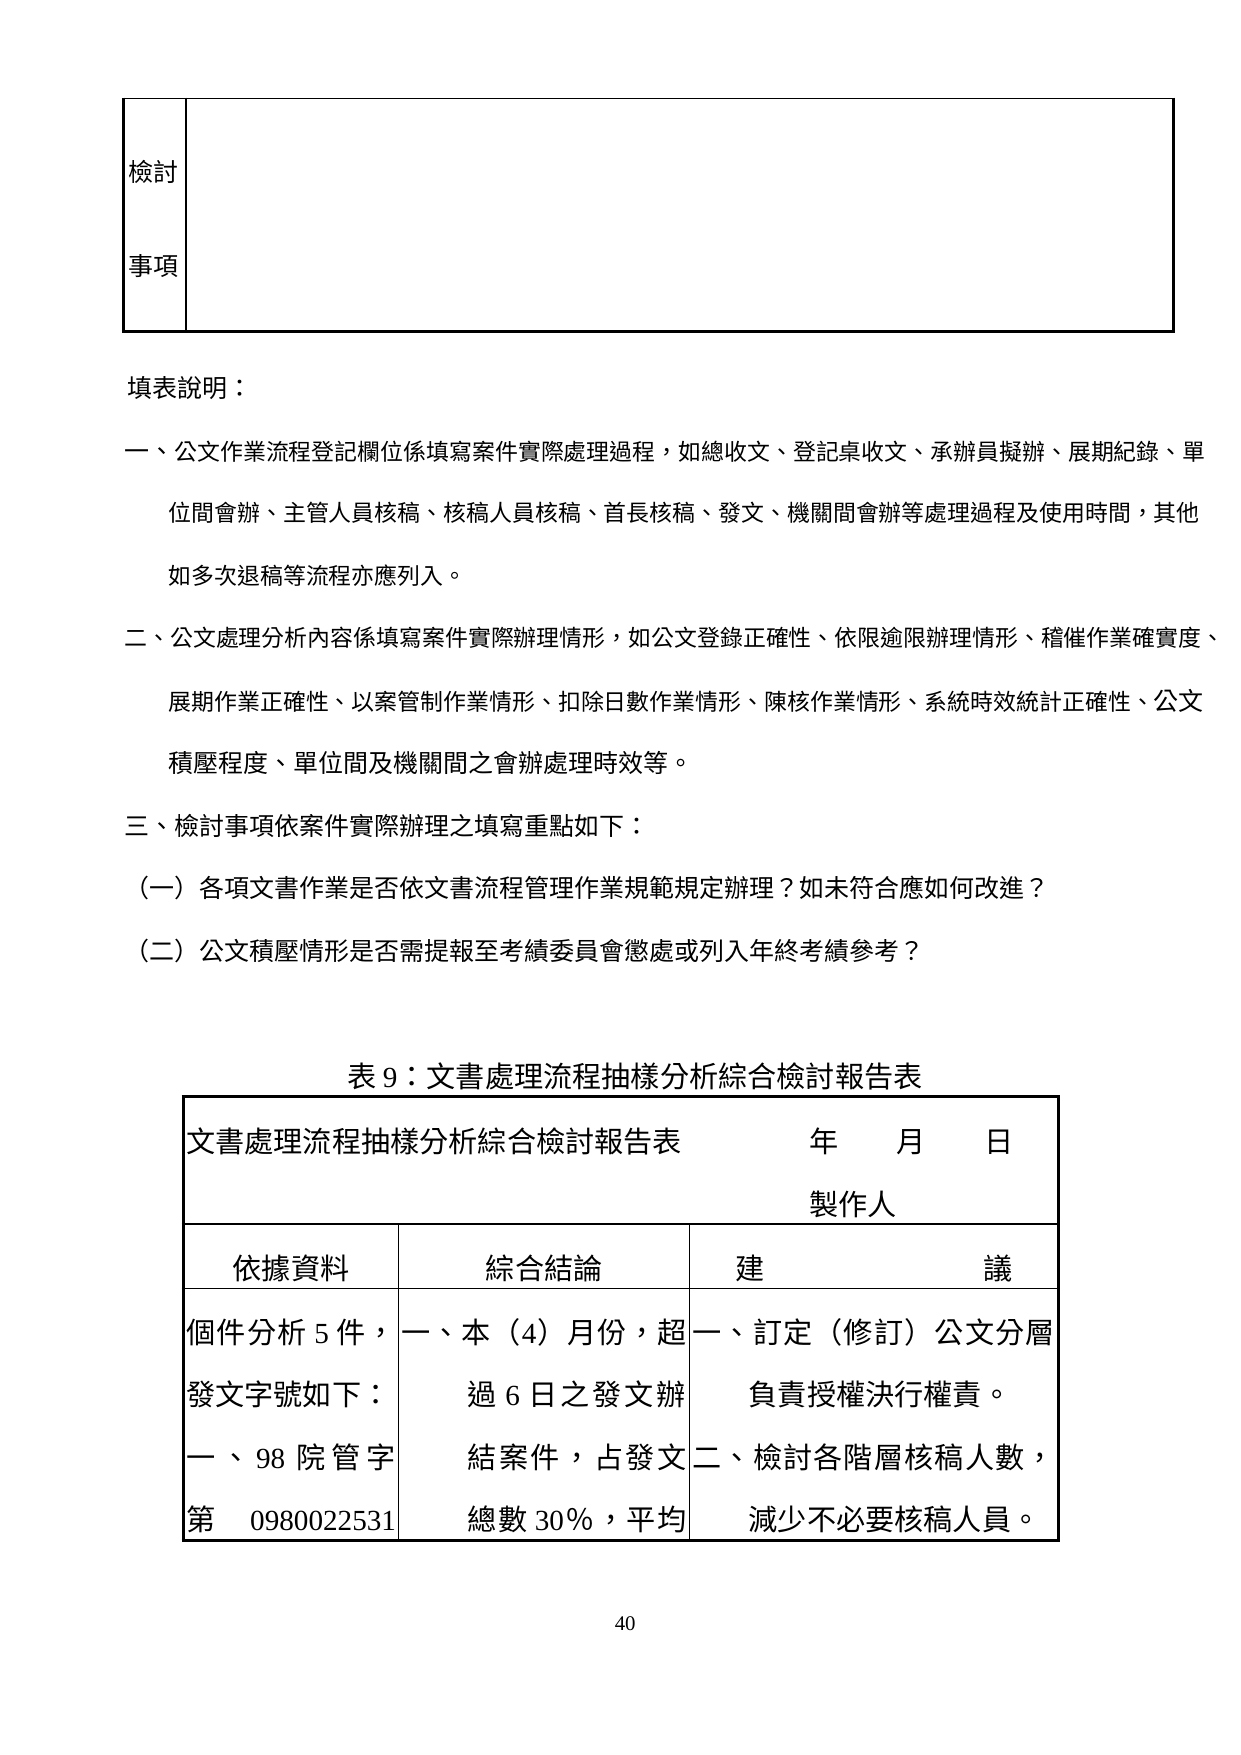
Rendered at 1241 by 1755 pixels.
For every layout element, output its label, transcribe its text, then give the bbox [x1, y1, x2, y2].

text 表9：文書處理流程抽樣分析綜合檢討報告表 [183, 1033, 1087, 1095]
table_cell 依據資料 [185, 1225, 398, 1287]
table_cell 一、本（4）月份，超過6日之發文辦結案件，占發文總數30％，平均 [399, 1289, 689, 1539]
table_header 文書處理流程抽樣分析綜合檢討報告表 [185, 1098, 689, 1223]
text 一、公文作業流程登記欄位係填寫案件實際處理過程，如總收文、登記桌收文、承辦員擬辦、展期紀錄、單位間會辦、主管人員核稿、核稿人員核稿、首長核稿、發文、機關間會辦等處理過程及使用時間，其他如多次退稿等流程亦應列入。 [124, 408, 1211, 595]
text 填表說明： [128, 345, 1087, 408]
text （一）各項文書作業是否依文書流程管理作業規範規定辦理？如未符合應如何改進？ [124, 845, 1211, 908]
table_cell [187, 99, 1172, 329]
table_header 年 月 日 製作人 [689, 1098, 1057, 1223]
table_cell 檢討事項 [125, 99, 185, 329]
text 三、檢討事項依案件實際辦理之填寫重點如下： [124, 783, 1211, 845]
text （二）公文積壓情形是否需提報至考績委員會懲處或列入年終考績參考？ [124, 908, 1211, 970]
table_cell 一、訂定（修訂）公文分層負責授權決行權責。 二、檢討各階層核稿人數，減少不必要核稿人員。 [690, 1289, 1057, 1539]
table_cell 建 議 [690, 1225, 1057, 1287]
table_cell 個件分析5件，發文字號如下： 一、98院管字第0980022531 [185, 1289, 398, 1539]
table_cell 綜合結論 [399, 1225, 689, 1287]
text 二、公文處理分析內容係填寫案件實際辦理情形，如公文登錄正確性、依限逾限辦理情形、稽催作業確實度、展期作業正確性、以案管制作業情形、扣除日數作業情形、陳核作業情形、系統時效統計正確性、公文積壓程度、單位間及機關間之會辦處理時效等。 [124, 595, 1211, 783]
